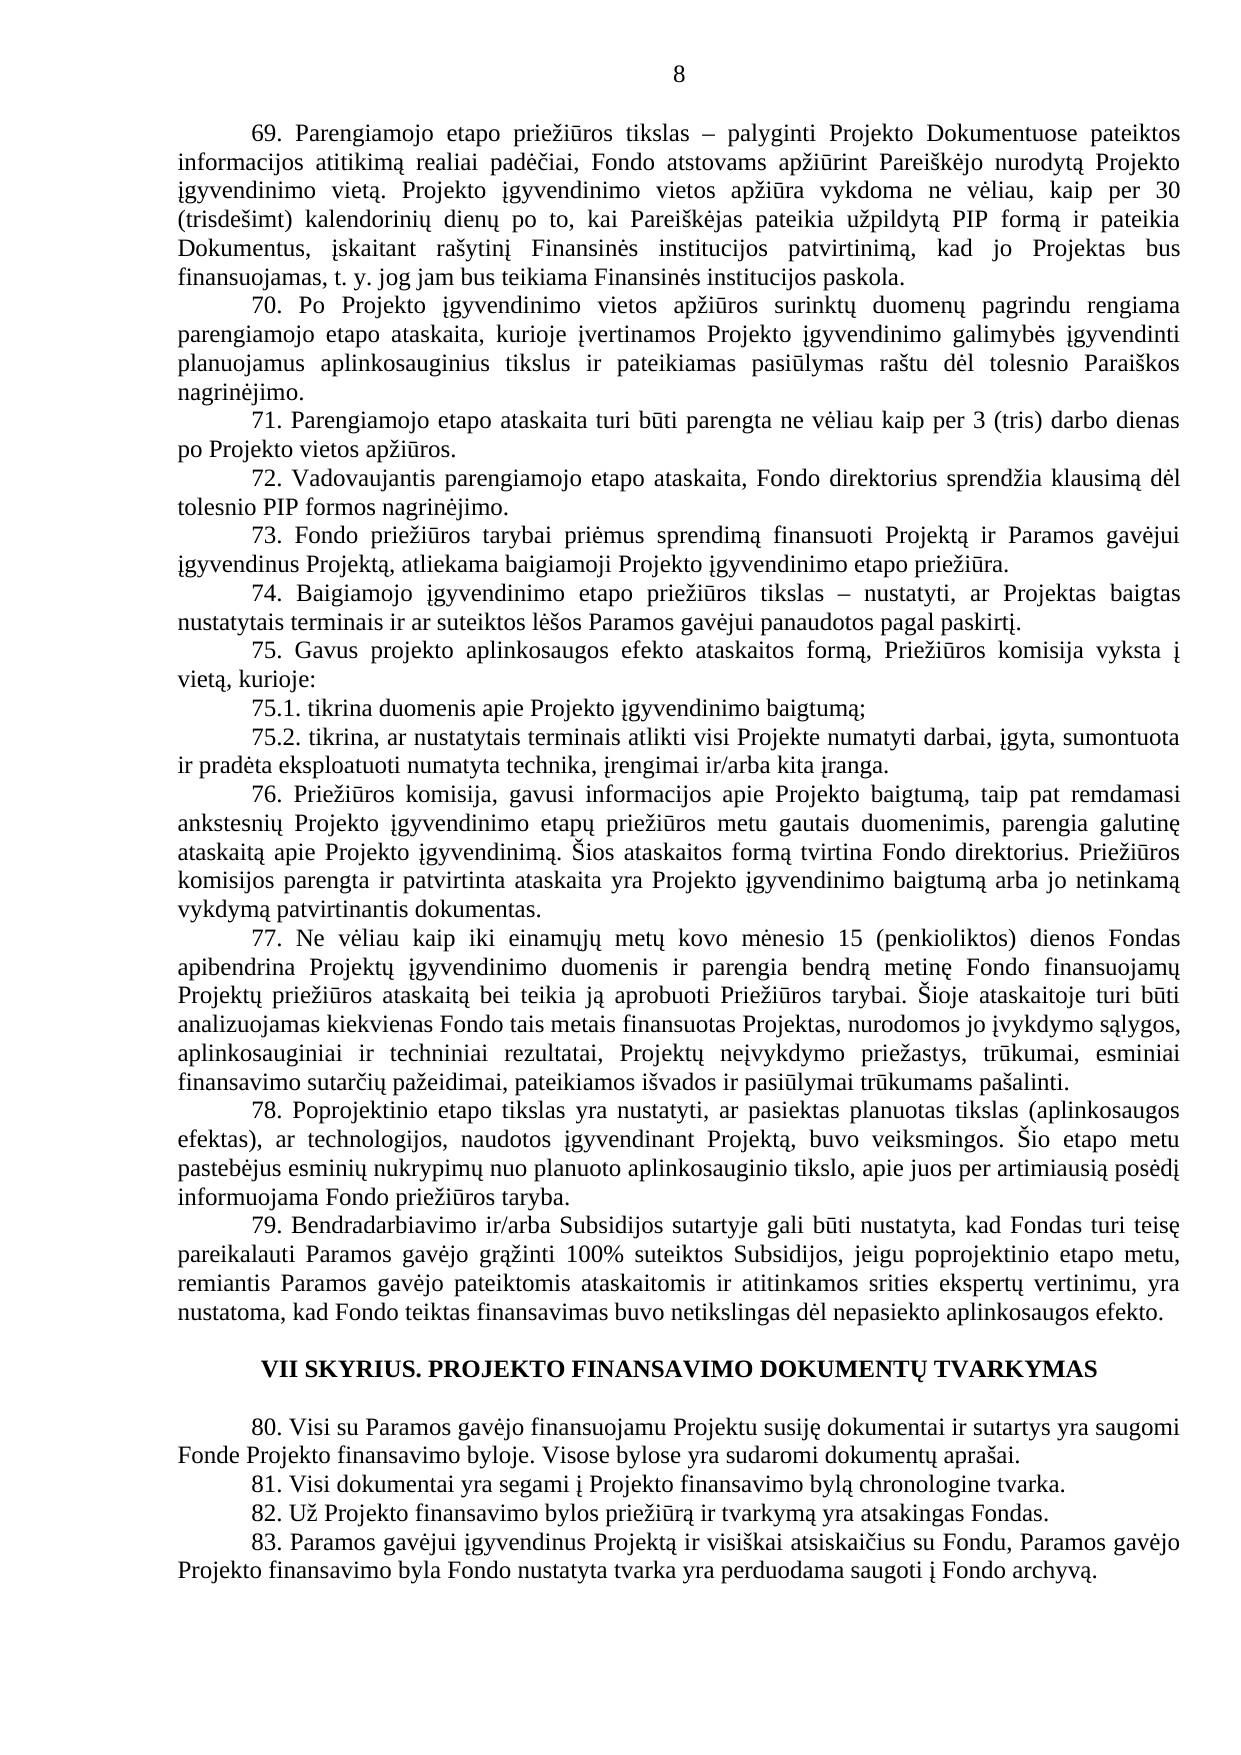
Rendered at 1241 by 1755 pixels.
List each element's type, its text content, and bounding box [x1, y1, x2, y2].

text 72. Vadovaujantis parengiamojo etapo ataskaita, Fondo direktorius sprendžia klausimą dėl tolesnio PIP formos nagrinėjimo. [177, 463, 1181, 521]
text 73. Fondo priežiūros tarybai priėmus sprendimą finansuoti Projektą ir Paramos gavėjui įgyvendinus Projektą, atliekama baigiamoji Projekto įgyvendinimo etapo priežiūra. [177, 521, 1181, 578]
text 81. Visi dokumentai yra segami į Projekto finansavimo bylą chronologine tvarka. [177, 1469, 1181, 1498]
text 77. Ne vėliau kaip iki einamųjų metų kovo mėnesio 15 (penkioliktos) dienos Fondas apibendrina Projektų įgyvendinimo duomenis ir parengia bendrą metinę Fondo finansuojamų Projektų priežiūros ataskaitą bei teikia ją aprobuoti Priežiūros tarybai. Šioje ataskaitoje turi būti analizuojamas kiekvienas Fondo tais metais finansuotas Projektas, nurodomos jo įvykdymo sąlygos, aplinkosauginiai ir techniniai rezultatai, Projektų neįvykdymo priežastys, trūkumai, esminiai finansavimo sutarčių pažeidimai, pateikiamos išvados ir pasiūlymai trūkumams pašalinti. [177, 923, 1181, 1096]
text 82. Už Projekto finansavimo bylos priežiūrą ir tvarkymą yra atsakingas Fondas. [177, 1498, 1181, 1527]
text 74. Baigiamojo įgyvendinimo etapo priežiūros tikslas – nustatyti, ar Projektas baigtas nustatytais terminais ir ar suteiktos lėšos Paramos gavėjui panaudotos pagal paskirtį. [177, 578, 1181, 636]
text 80. Visi su Paramos gavėjo finansuojamu Projektu susiję dokumentai ir sutartys yra saugomi Fonde Projekto finansavimo byloje. Visose bylose yra sudaromi dokumentų aprašai. [177, 1412, 1181, 1469]
text 79. Bendradarbiavimo ir/arba Subsidijos sutartyje gali būti nustatyta, kad Fondas turi teisę pareikalauti Paramos gavėjo grąžinti 100% suteiktos Subsidijos, jeigu poprojektinio etapo metu, remiantis Paramos gavėjo pateiktomis ataskaitomis ir atitinkamos srities ekspertų vertinimu, yra nustatoma, kad Fondo teiktas finansavimas buvo netikslingas dėl nepasiekto aplinkosaugos efekto. [177, 1211, 1181, 1326]
text 78. Poprojektinio etapo tikslas yra nustatyti, ar pasiektas planuotas tikslas (aplinkosaugos efektas), ar technologijos, naudotos įgyvendinant Projektą, buvo veiksmingos. Šio etapo metu pastebėjus esminių nukrypimų nuo planuoto aplinkosauginio tikslo, apie juos per artimiausią posėdį informuojama Fondo priežiūros taryba. [177, 1096, 1181, 1211]
text 76. Priežiūros komisija, gavusi informacijos apie Projekto baigtumą, taip pat remdamasi ankstesnių Projekto įgyvendinimo etapų priežiūros metu gautais duomenimis, parengia galutinę ataskaitą apie Projekto įgyvendinimą. Šios ataskaitos formą tvirtina Fondo direktorius. Priežiūros komisijos parengta ir patvirtinta ataskaita yra Projekto įgyvendinimo baigtumą arba jo netinkamą vykdymą patvirtinantis dokumentas. [177, 779, 1181, 923]
text 71. Parengiamojo etapo ataskaita turi būti parengta ne vėliau kaip per 3 (tris) darbo dienas po Projekto vietos apžiūros. [177, 406, 1181, 463]
text 75.1. tikrina duomenis apie Projekto įgyvendinimo baigtumą; [177, 693, 1181, 722]
text 70. Po Projekto įgyvendinimo vietos apžiūros surinktų duomenų pagrindu rengiama parengiamojo etapo ataskaita, kurioje įvertinamos Projekto įgyvendinimo galimybės įgyvendinti planuojamus aplinkosauginius tikslus ir pateikiamas pasiūlymas raštu dėl tolesnio Paraiškos nagrinėjimo. [177, 291, 1181, 406]
text 75. Gavus projekto aplinkosaugos efekto ataskaitos formą, Priežiūros komisija vyksta į vietą, kurioje: [177, 636, 1181, 693]
text 75.2. tikrina, ar nustatytais terminais atlikti visi Projekte numatyti darbai, įgyta, sumontuota ir pradėta eksploatuoti numatyta technika, įrengimai ir/arba kita įranga. [177, 722, 1181, 779]
text 69. Parengiamojo etapo priežiūros tikslas – palyginti Projekto Dokumentuose pateiktos informacijos atitikimą realiai padėčiai, Fondo atstovams apžiūrint Pareiškėjo nurodytą Projekto įgyvendinimo vietą. Projekto įgyvendinimo vietos apžiūra vykdoma ne vėliau, kaip per 30 (trisdešimt) kalendorinių dienų po to, kai Pareiškėjas pateikia užpildytą PIP formą ir pateikia Dokumentus, įskaitant rašytinį Finansinės institucijos patvirtinimą, kad jo Projektas bus finansuojamas, t. y. jog jam bus teikiama Finansinės institucijos paskola. [177, 118, 1181, 291]
text 83. Paramos gavėjui įgyvendinus Projektą ir visiškai atsiskaičius su Fondu, Paramos gavėjo Projekto finansavimo byla Fondo nustatyta tvarka yra perduodama saugoti į Fondo archyvą. [177, 1527, 1181, 1584]
text VII skyrius. Projekto finansavimo dokumentų tvarkymas [177, 1354, 1181, 1383]
